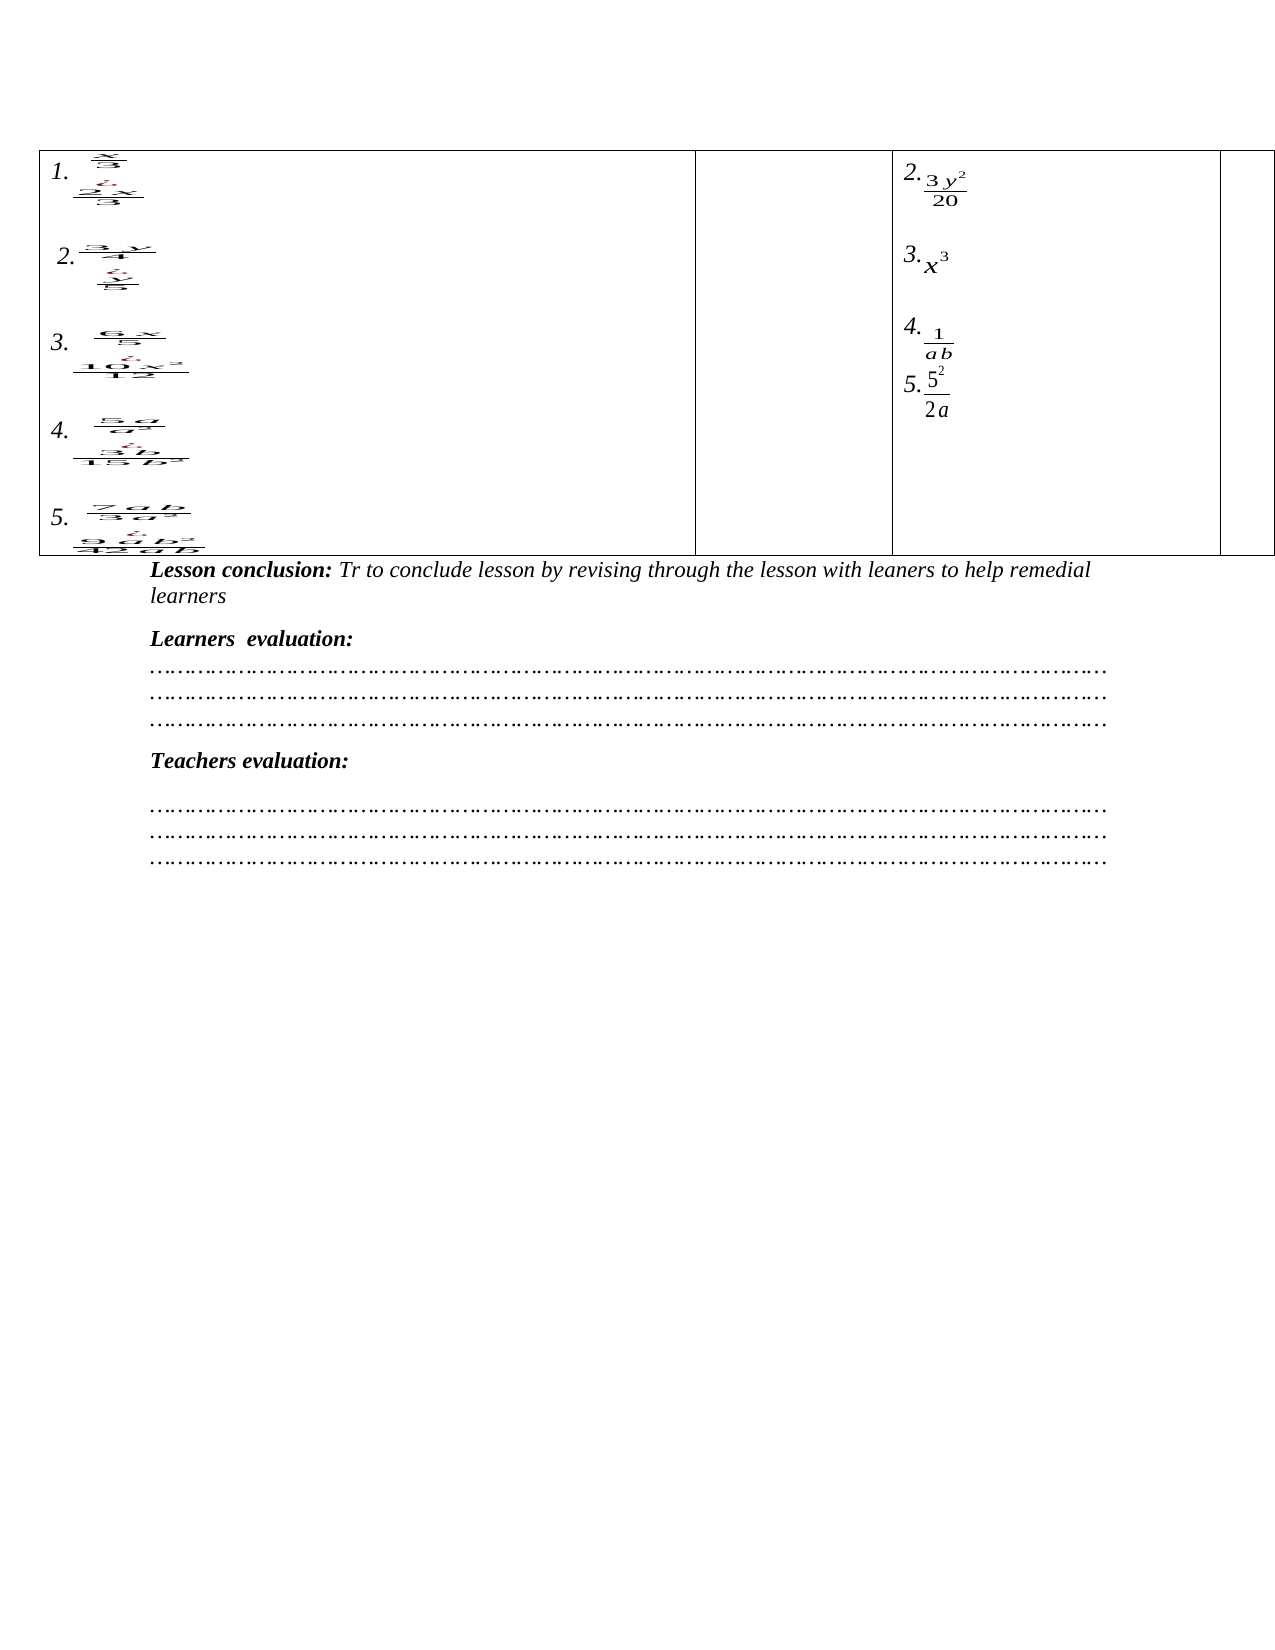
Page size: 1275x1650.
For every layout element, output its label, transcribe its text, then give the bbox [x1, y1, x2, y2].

table_cell Learners to write the example in their exercise books Learners to listen attentively Learners to write the exercise Expected answers 1. 2. 3. 4. 5. [893, 151, 1220, 555]
text Teachers evaluation: [150, 748, 1125, 774]
text Lesson conclusion: Tr to conclude lesson by revising through the lesson with leaners to help remedial learners [150, 556, 1125, 609]
table_cell [1221, 151, 1274, 555]
table_cell MULTIPLYING ALGEBRAIC FRACTIONS EXAMPLE a. b. c. solutions (teacher to show all the steps ) a.= b.= c.= Exercise simplify the following 1. 2. 3. 4. 5. [40, 151, 695, 555]
table_cell [696, 151, 892, 555]
text Learners evaluation: ……………………………………………………………………………………………………………………………………………………………………………………………………………………………………………………………………………………………………………………………………………………………………………………… [150, 626, 1125, 731]
text ……………………………………………………………………………………………………………………………………………………………………………………………………………………………………………………………………………………………………………………………………………………………………………………… [150, 791, 1125, 870]
